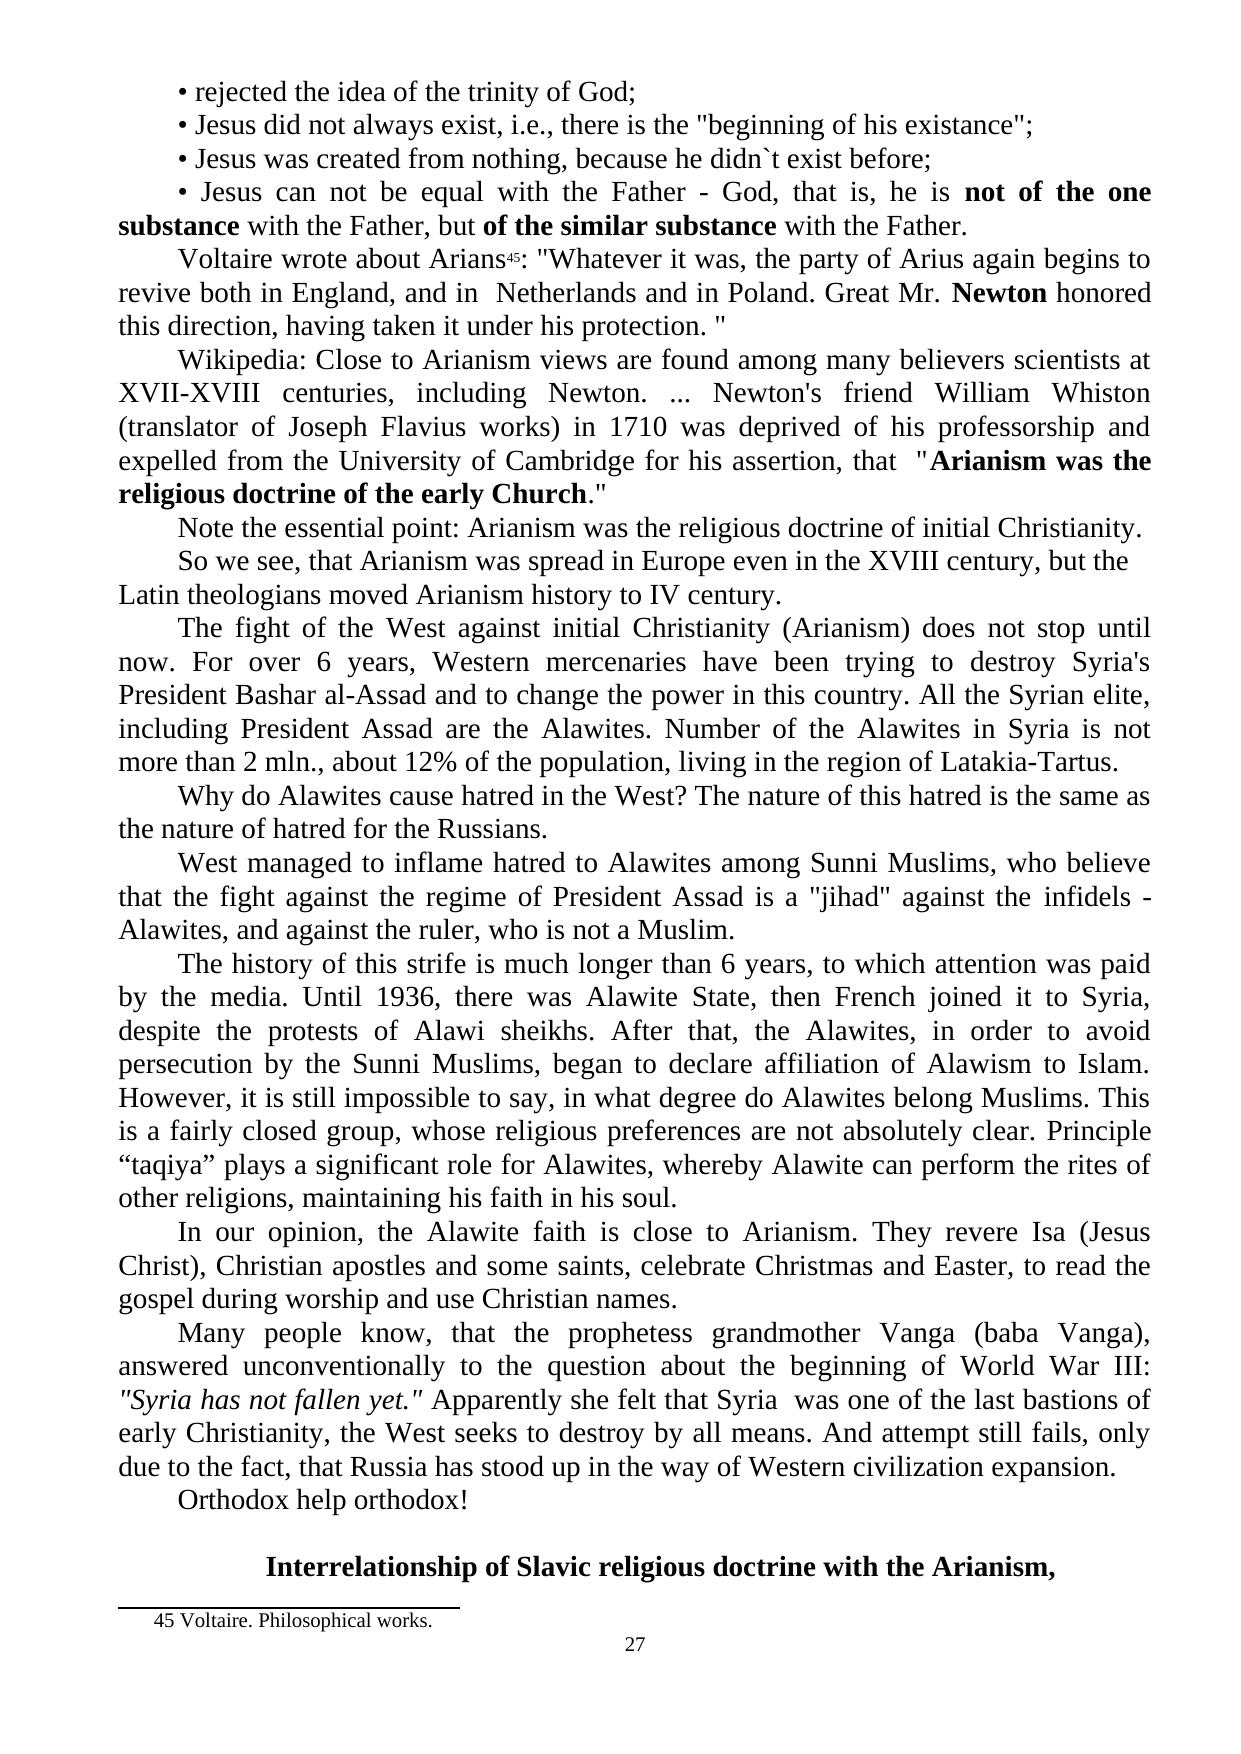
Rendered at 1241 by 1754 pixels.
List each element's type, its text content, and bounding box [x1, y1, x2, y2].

text • Jesus was created from nothing, because he didn`t exist before; [118, 141, 1152, 174]
text Orthodox help orthodox! [118, 1482, 1152, 1516]
text So we see, that Arianism was spread in Europe even in the XVIII century, but the Latin theologians moved Arianism history to IV century. [118, 543, 1152, 610]
text Why do Alawites cause hatred in the West? The nature of this hatred is the same as the nature of hatred for the Russians. [118, 778, 1152, 845]
text Wikipedia: Close to Arianism views are found among many believers scientists at XVII-XVIII centuries, including Newton. ... Newton's friend William Whiston (translator of Joseph Flavius works) in 1710 was deprived of his professorship and expelled from the University of Cambridge for his assertion, that "Arianism was the religious doctrine of the early Church." [118, 342, 1152, 510]
text Interrelationship of Slavic religious doctrine with the Arianism, [118, 1549, 1152, 1583]
text Note the essential point: Arianism was the religious doctrine of initial Christianity. [118, 510, 1152, 543]
text • Jesus can not be equal with the Father - God, that is, he is not of the one substance with the Father, but of the similar substance with the Father. [118, 174, 1152, 241]
text • rejected the idea of ​​the trinity of God; [118, 74, 1152, 107]
text Many people know, that the prophetess grandmother Vanga (baba Vanga), answered unconventionally to the question about the beginning of World War III: "Syria has not fallen yet." Apparently she felt that Syria was one of the last bastions of early Christianity, the West seeks to destroy by all means. And attempt still fails, only due to the fact, that Russia has stood up in the way of Western civilization expansion. [118, 1315, 1152, 1482]
text West managed to inflame hatred to Alawites among Sunni Muslims, who believe that the fight against the regime of President Assad is a "jihad" against the infidels - Alawites, and against the ruler, who is not a Muslim. [118, 845, 1152, 946]
text In our opinion, the Alawite faith is close to Arianism. They revere Isa (Jesus Christ), Christian apostles and some saints, celebrate Christmas and Easter, to read the gospel during worship and use Christian names. [118, 1214, 1152, 1315]
text The history of this strife is much longer than 6 years, to which attention was paid by the media. Until 1936, there was Alawite State, then French joined it to Syria, despite the protests of Alawi sheikhs. After that, the Alawites, in order to avoid persecution by the Sunni Muslims, began to declare affiliation of Alawism to Islam. However, it is still impossible to say, in what degree do Alawites belong Muslims. This is a fairly closed group, whose religious preferences are not absolutely clear. Principle “taqiya” plays a significant role for Alawites, whereby Alawite can perform the rites of other religions, maintaining his faith in his soul. [118, 946, 1152, 1214]
text Voltaire. Philosophical works. [118, 1608, 1152, 1632]
text Voltaire wrote about Arians: "Whatever it was, the party of Arius again begins to revive both in England, and in Netherlands and in Poland. Great Mr. Newton honored this direction, having taken it under his protection. " [118, 241, 1152, 342]
text • Jesus did not always exist, i.e., there is the "beginning of his existance"; [118, 107, 1152, 141]
text The fight of the West against initial Christianity (Arianism) does not stop until now. For over 6 years, Western mercenaries have been trying to destroy Syria's President Bashar al-Assad and to change the power in this country. All the Syrian elite, including President Assad are the Alawites. Number of the Alawites in Syria is not more than 2 mln., about 12% of the population, living in the region of Latakia-Tartus. [118, 610, 1152, 778]
